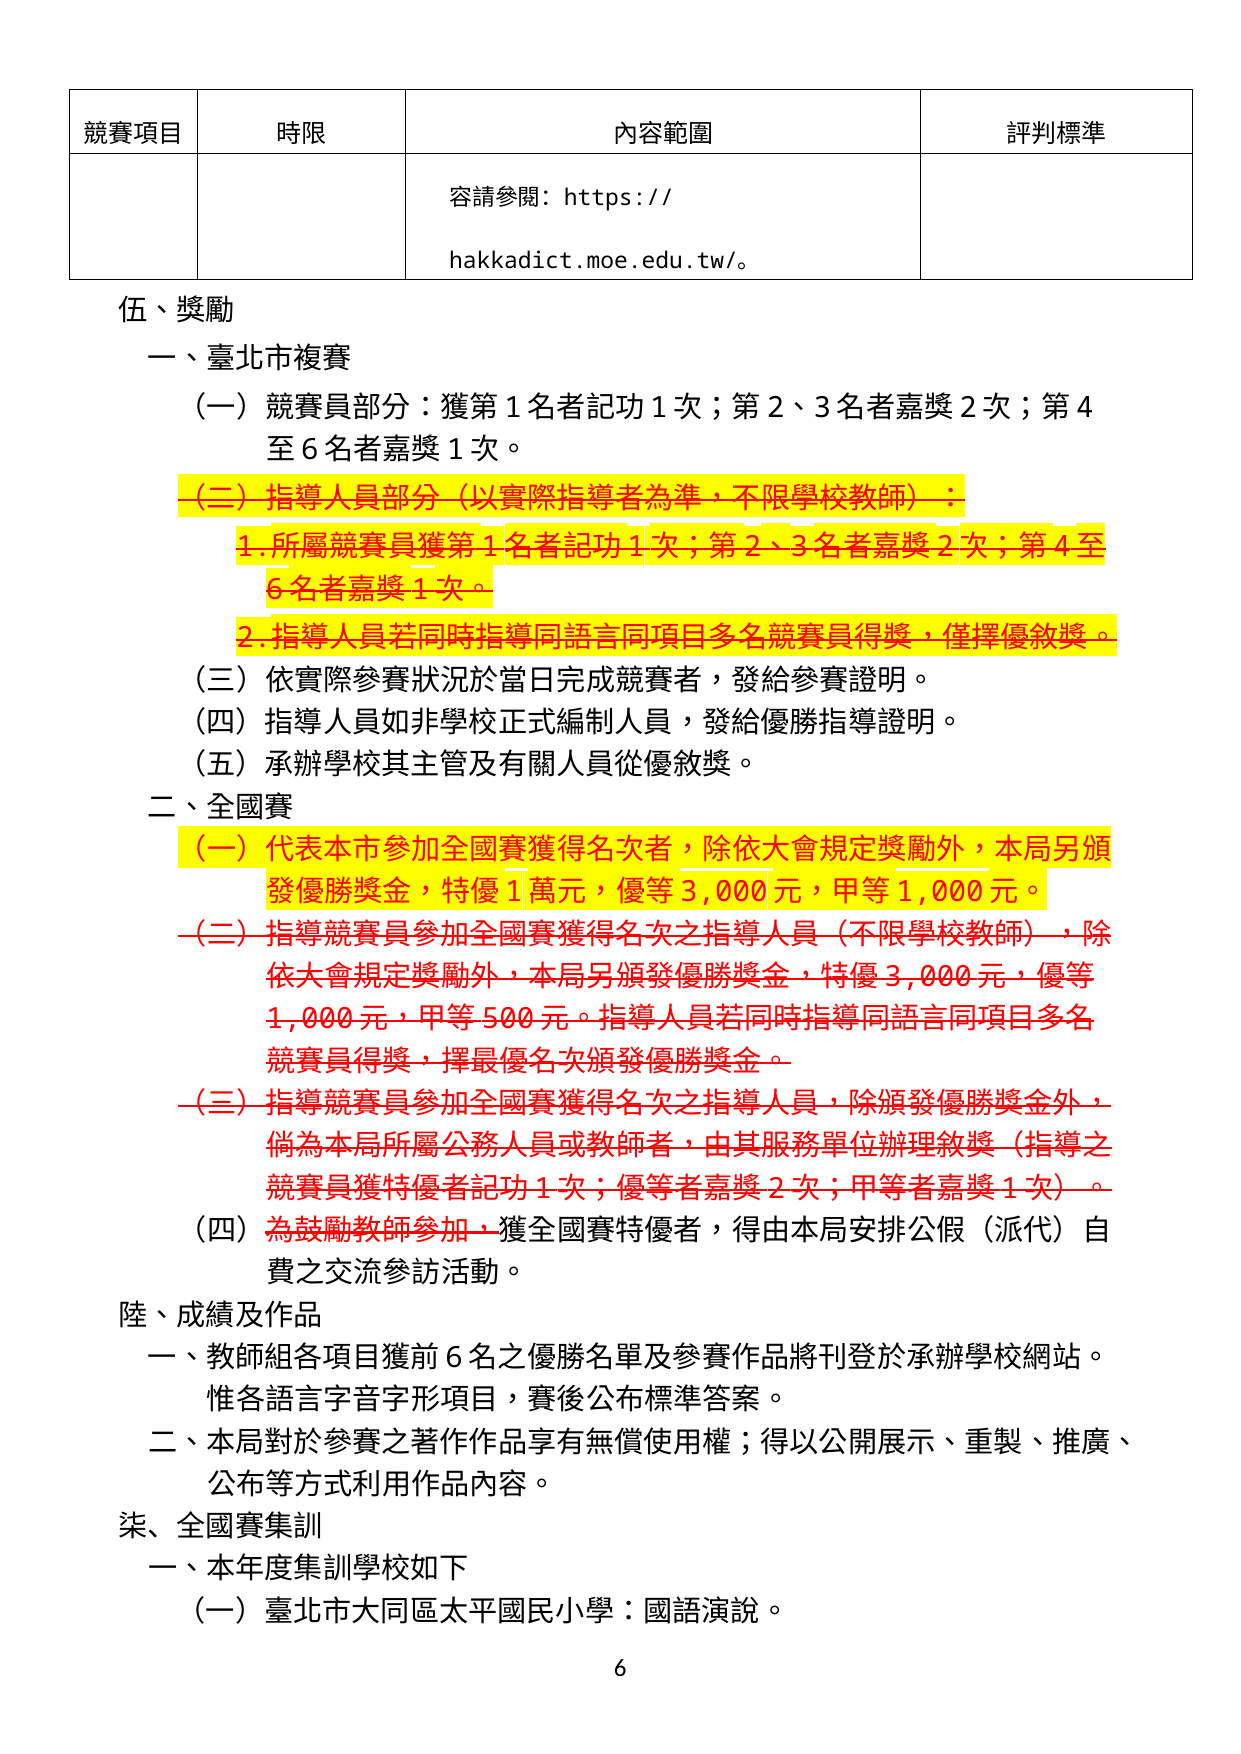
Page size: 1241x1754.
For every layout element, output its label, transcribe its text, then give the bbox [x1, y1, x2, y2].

table_cell [198, 154, 405, 279]
text 二、本局對於參賽之著作作品享有無償使用權；得以公開展示、重製、推廣、公布等方式利用作品內容。 [148, 1418, 1122, 1503]
text 2.指導人員若同時指導同語言同項目多名競賽員得獎，僅擇優敘獎。 [236, 614, 1122, 656]
table_cell 容請參閱：https://hakkadict.moe.edu.tw/。 [406, 154, 920, 279]
text 陸、成績及作品 [118, 1291, 1122, 1333]
text 一、本年度集訓學校如下 [148, 1545, 1122, 1587]
text （五）承辦學校其主管及有關人員從優敘獎。 [177, 741, 1122, 783]
text （一）競賽員部分：獲第1名者記功1次；第2、3名者嘉獎2次；第4至6名者嘉獎1次。 [177, 383, 1122, 468]
text （一）代表本市參加全國賽獲得名次者，除依大會規定獎勵外，本局另頒發優勝獎金，特優1萬元，優等3,000元，甲等1,000元。 [178, 826, 1122, 910]
text 一、教師組各項目獲前6名之優勝名單及參賽作品將刊登於承辦學校網站。惟各語言字音字形項目，賽後公布標準答案。 [148, 1333, 1122, 1418]
text 1.所屬競賽員獲第1名者記功1次；第2、3名者嘉獎2次；第4至6名者嘉獎1次。 [236, 523, 1122, 608]
text 一、臺北市複賽 [148, 335, 1122, 377]
text （四）為鼓勵教師參加，獲全國賽特優者，得由本局安排公假（派代）自費之交流參訪活動。 [178, 1207, 1122, 1291]
table_cell [921, 154, 1192, 279]
text （三）依實際參賽狀況於當日完成競賽者，發給參賽證明。 [177, 656, 1122, 699]
table_header 競賽項目 [70, 90, 197, 153]
table_header 時限 [198, 90, 405, 153]
text （四）指導人員如非學校正式編制人員，發給優勝指導證明。 [177, 699, 1122, 741]
text （三）指導競賽員參加全國賽獲得名次之指導人員，除頒發優勝獎金外，倘為本局所屬公務人員或教師者，由其服務單位辦理敘獎（指導之競賽員獲特優者記功1次；優等者嘉獎2次；甲等者嘉獎1次）。 [178, 1079, 1122, 1207]
text 二、全國賽 [148, 783, 1122, 826]
text （一）臺北市大同區太平國民小學：國語演說。 [176, 1587, 1122, 1629]
text 伍、獎勵 [118, 286, 1122, 328]
table_header 內容範圍 [406, 90, 920, 153]
text （二）指導人員部分（以實際指導者為準，不限學校教師）： [177, 474, 1122, 517]
text （二）指導競賽員參加全國賽獲得名次之指導人員（不限學校教師），除依大會規定獎勵外，本局另頒發優勝獎金，特優3,000元，優等1,000元，甲等500元。指導人員若同時指導同語言同項目多名競賽員得獎，擇最優名次頒發優勝獎金。 [178, 910, 1122, 1079]
text 柒、全國賽集訓 [118, 1503, 1122, 1545]
table_cell [70, 154, 197, 279]
table_header 評判標準 [921, 90, 1192, 153]
